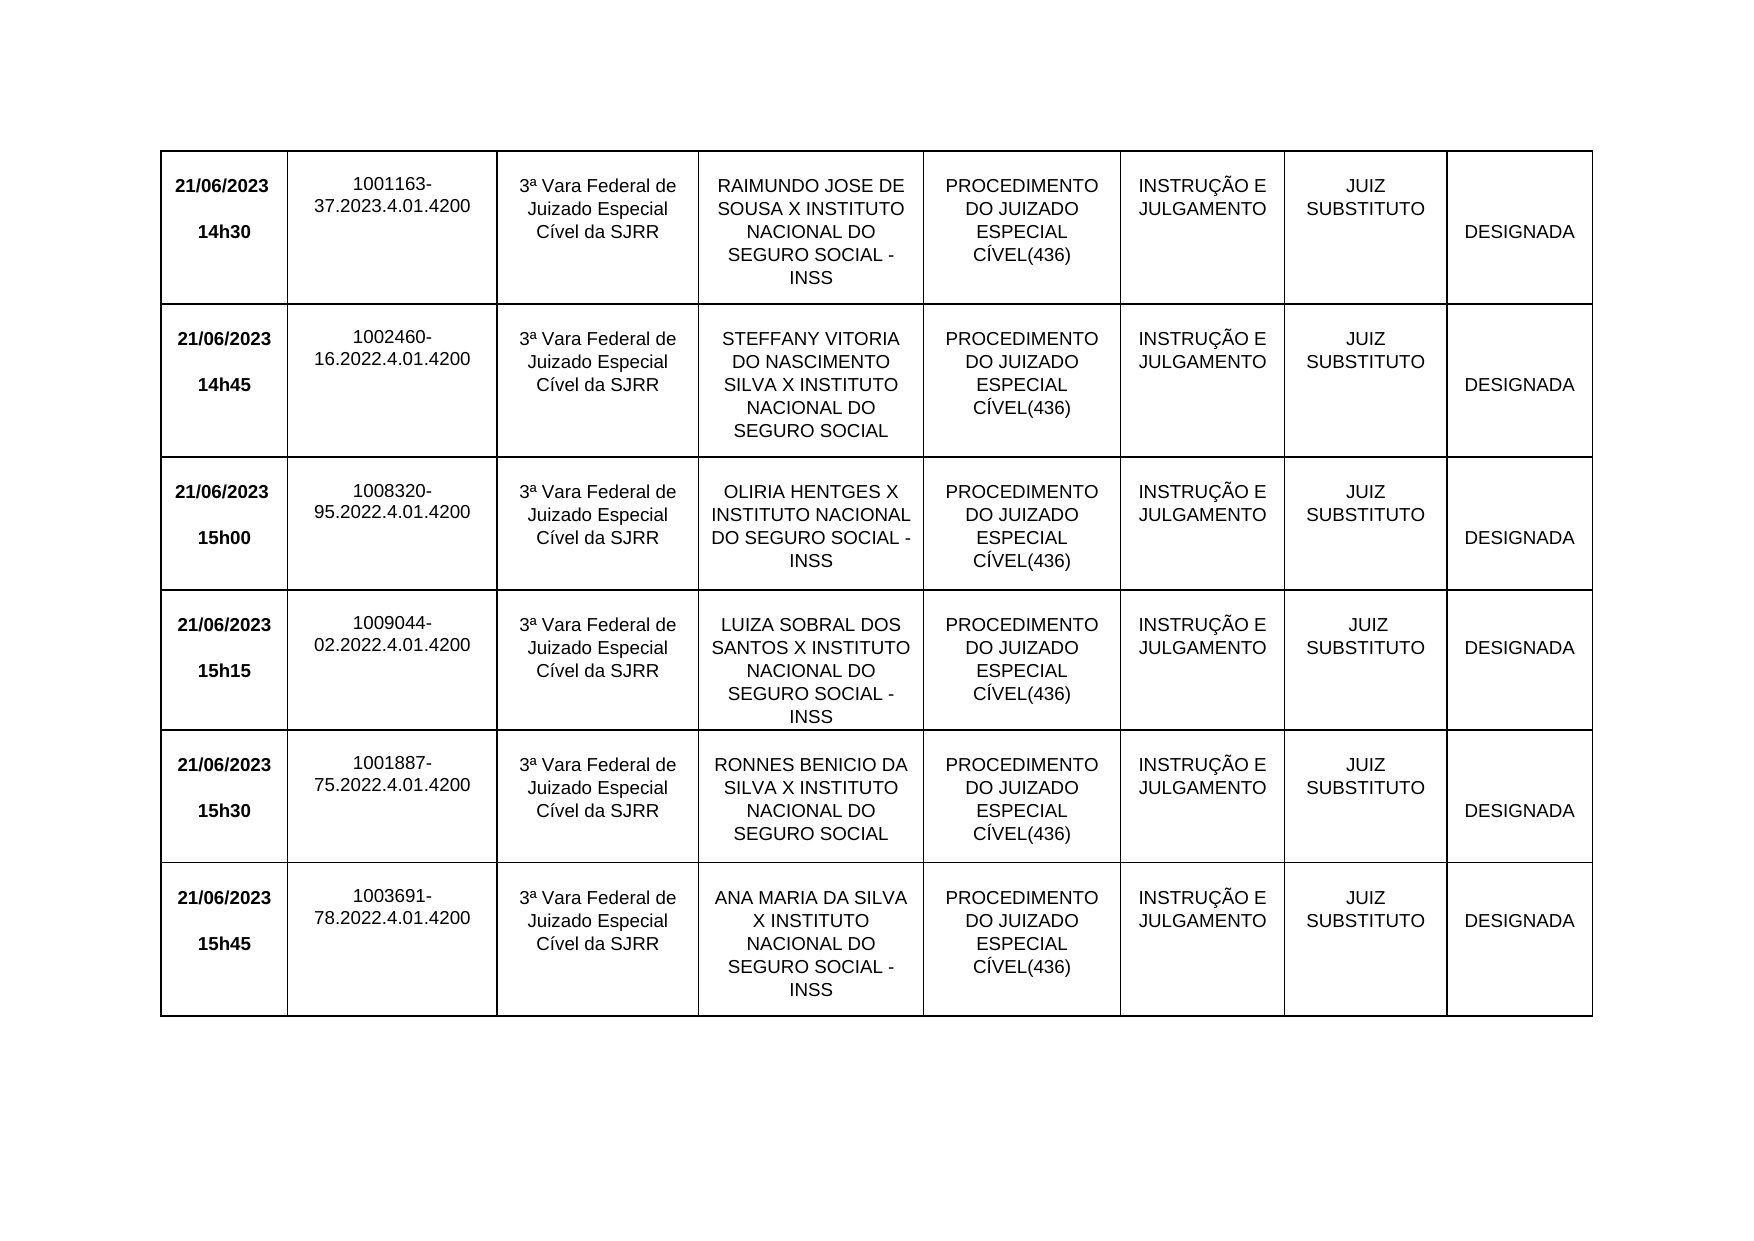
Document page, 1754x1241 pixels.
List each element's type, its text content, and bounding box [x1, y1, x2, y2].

table_cell JUIZ SUBSTITUTO [1285, 458, 1446, 589]
table_cell PROCEDIMENTO DO JUIZADO ESPECIAL CÍVEL(436) [924, 863, 1120, 1015]
table_cell DESIGNADA [1448, 863, 1592, 1015]
table_cell ANA MARIA DA SILVA X INSTITUTO NACIONAL DO SEGURO SOCIAL - INSS [699, 863, 923, 1015]
table_cell JUIZ SUBSTITUTO [1285, 863, 1446, 1015]
table_cell DESIGNADA [1448, 152, 1592, 303]
table_cell PROCEDIMENTO DO JUIZADO ESPECIAL CÍVEL(436) [924, 731, 1120, 862]
table_cell INSTRUÇÃO E JULGAMENTO [1121, 305, 1284, 456]
table_cell 21/06/2023 14h30 [162, 152, 287, 303]
table_cell 3ª Vara Federal de Juizado Especial Cível da SJRR [498, 152, 698, 303]
table_cell INSTRUÇÃO E JULGAMENTO [1121, 863, 1284, 1015]
table_cell 3ª Vara Federal de Juizado Especial Cível da SJRR [498, 458, 698, 589]
table_cell 21/06/2023 15h00 [162, 458, 287, 589]
table_cell PROCEDIMENTO DO JUIZADO ESPECIAL CÍVEL(436) [924, 305, 1120, 456]
table_cell 1003691-78.2022.4.01.4200 [288, 863, 496, 1015]
table_cell PROCEDIMENTO DO JUIZADO ESPECIAL CÍVEL(436) [924, 152, 1120, 303]
table_cell JUIZ SUBSTITUTO [1285, 731, 1446, 862]
table_cell 3ª Vara Federal de Juizado Especial Cível da SJRR [498, 305, 698, 456]
table_cell DESIGNADA [1448, 458, 1592, 589]
table_cell 21/06/2023 15h15 [162, 591, 287, 729]
table_cell 21/06/2023 15h30 [162, 731, 287, 862]
table_cell JUIZ SUBSTITUTO [1285, 152, 1446, 303]
table_cell 1009044-02.2022.4.01.4200 [288, 591, 496, 729]
table_cell 21/06/2023 14h45 [162, 305, 287, 456]
table_cell 1008320-95.2022.4.01.4200 [288, 458, 496, 589]
table_cell 21/06/2023 15h45 [162, 863, 287, 1015]
table_cell 1002460-16.2022.4.01.4200 [288, 305, 496, 456]
table_cell STEFFANY VITORIA DO NASCIMENTO SILVA X INSTITUTO NACIONAL DO SEGURO SOCIAL [699, 305, 923, 456]
table_cell JUIZ SUBSTITUTO [1285, 591, 1446, 729]
table_cell DESIGNADA [1448, 731, 1592, 862]
table_cell DESIGNADA [1448, 305, 1592, 456]
table_cell RAIMUNDO JOSE DE SOUSA X INSTITUTO NACIONAL DO SEGURO SOCIAL - INSS [699, 152, 923, 303]
table_cell DESIGNADA [1448, 591, 1592, 729]
table_cell INSTRUÇÃO E JULGAMENTO [1121, 152, 1284, 303]
table_cell JUIZ SUBSTITUTO [1285, 305, 1446, 456]
table_cell RONNES BENICIO DA SILVA X INSTITUTO NACIONAL DO SEGURO SOCIAL [699, 731, 923, 862]
table_cell PROCEDIMENTO DO JUIZADO ESPECIAL CÍVEL(436) [924, 591, 1120, 729]
table_cell 3ª Vara Federal de Juizado Especial Cível da SJRR [498, 731, 698, 862]
table_cell PROCEDIMENTO DO JUIZADO ESPECIAL CÍVEL(436) [924, 458, 1120, 589]
table_cell 1001887-75.2022.4.01.4200 [288, 731, 496, 862]
table_cell OLIRIA HENTGES X INSTITUTO NACIONAL DO SEGURO SOCIAL - INSS [699, 458, 923, 589]
table_cell 3ª Vara Federal de Juizado Especial Cível da SJRR [498, 591, 698, 729]
table_cell LUIZA SOBRAL DOS SANTOS X INSTITUTO NACIONAL DO SEGURO SOCIAL - INSS [699, 591, 923, 729]
table_cell INSTRUÇÃO E JULGAMENTO [1121, 591, 1284, 729]
table_cell 3ª Vara Federal de Juizado Especial Cível da SJRR [498, 863, 698, 1015]
table_cell INSTRUÇÃO E JULGAMENTO [1121, 458, 1284, 589]
table_cell INSTRUÇÃO E JULGAMENTO [1121, 731, 1284, 862]
table_cell 1001163-37.2023.4.01.4200 [288, 152, 496, 303]
